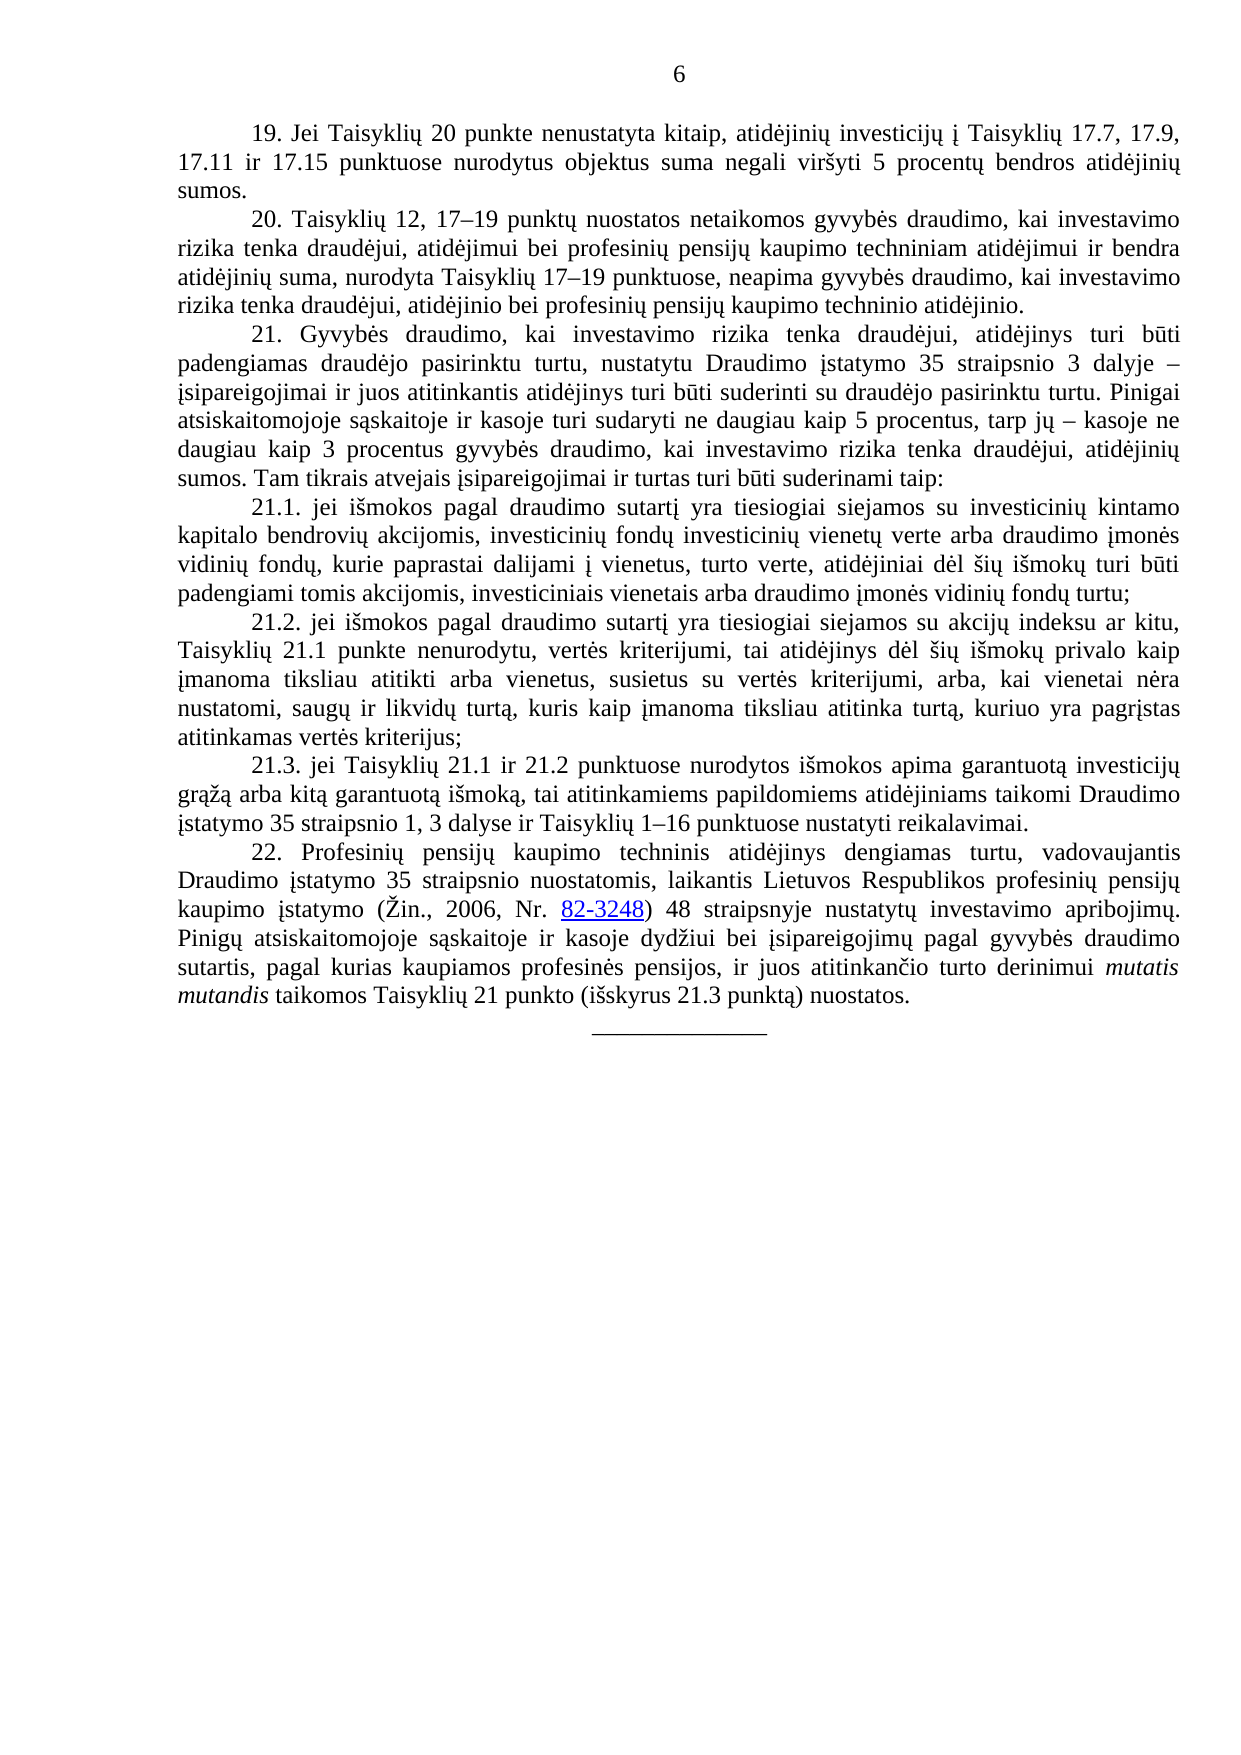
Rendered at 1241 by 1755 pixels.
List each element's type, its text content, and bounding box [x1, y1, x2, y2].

text 21.3. jei Taisyklių 21.1 ir 21.2 punktuose nurodytos išmokos apima garantuotą investicijų grąžą arba kitą garantuotą išmoką, tai atitinkamiems papildomiems atidėjiniams taikomi Draudimo įstatymo 35 straipsnio 1, 3 dalyse ir Taisyklių 1–16 punktuose nustatyti reikalavimai. [177, 751, 1181, 837]
text 21. Gyvybės draudimo, kai investavimo rizika tenka draudėjui, atidėjinys turi būti padengiamas draudėjo pasirinktu turtu, nustatytu Draudimo įstatymo 35 straipsnio 3 dalyje – įsipareigojimai ir juos atitinkantis atidėjinys turi būti suderinti su draudėjo pasirinktu turtu. Pinigai atsiskaitomojoje sąskaitoje ir kasoje turi sudaryti ne daugiau kaip 5 procentus, tarp jų – kasoje ne daugiau kaip 3 procentus gyvybės draudimo, kai investavimo rizika tenka draudėjui, atidėjinių sumos. Tam tikrais atvejais įsipareigojimai ir turtas turi būti suderinami taip: [177, 319, 1181, 492]
text 21.2. jei išmokos pagal draudimo sutartį yra tiesiogiai siejamos su akcijų indeksu ar kitu, Taisyklių 21.1 punkte nenurodytu, vertės kriterijumi, tai atidėjinys dėl šių išmokų privalo kaip įmanoma tiksliau atitikti arba vienetus, susietus su vertės kriterijumi, arba, kai vienetai nėra nustatomi, saugų ir likvidų turtą, kuris kaip įmanoma tiksliau atitinka turtą, kuriuo yra pagrįstas atitinkamas vertės kriterijus; [177, 607, 1181, 751]
text 22. Profesinių pensijų kaupimo techninis atidėjinys dengiamas turtu, vadovaujantis Draudimo įstatymo 35 straipsnio nuostatomis, laikantis Lietuvos Respublikos profesinių pensijų kaupimo įstatymo (Žin., 2006, Nr. 82-3248) 48 straipsnyje nustatytų investavimo apribojimų. Pinigų atsiskaitomojoje sąskaitoje ir kasoje dydžiui bei įsipareigojimų pagal gyvybės draudimo sutartis, pagal kurias kaupiamos profesinės pensijos, ir juos atitinkančio turto derinimui mutatis mutandis taikomos Taisyklių 21 punkto (išskyrus 21.3 punktą) nuostatos. [177, 837, 1181, 1009]
text 20. Taisyklių 12, 17–19 punktų nuostatos netaikomos gyvybės draudimo, kai investavimo rizika tenka draudėjui, atidėjimui bei profesinių pensijų kaupimo techniniam atidėjimui ir bendra atidėjinių suma, nurodyta Taisyklių 17–19 punktuose, neapima gyvybės draudimo, kai investavimo rizika tenka draudėjui, atidėjinio bei profesinių pensijų kaupimo techninio atidėjinio. [177, 204, 1181, 319]
text 19. Jei Taisyklių 20 punkte nenustatyta kitaip, atidėjinių investicijų į Taisyklių 17.7, 17.9, 17.11 ir 17.15 punktuose nurodytus objektus suma negali viršyti 5 procentų bendros atidėjinių sumos. [177, 118, 1181, 204]
text ______________ [177, 1009, 1181, 1038]
text 21.1. jei išmokos pagal draudimo sutartį yra tiesiogiai siejamos su investicinių kintamo kapitalo bendrovių akcijomis, investicinių fondų investicinių vienetų verte arba draudimo įmonės vidinių fondų, kurie paprastai dalijami į vienetus, turto verte, atidėjiniai dėl šių išmokų turi būti padengiami tomis akcijomis, investiciniais vienetais arba draudimo įmonės vidinių fondų turtu; [177, 492, 1181, 607]
